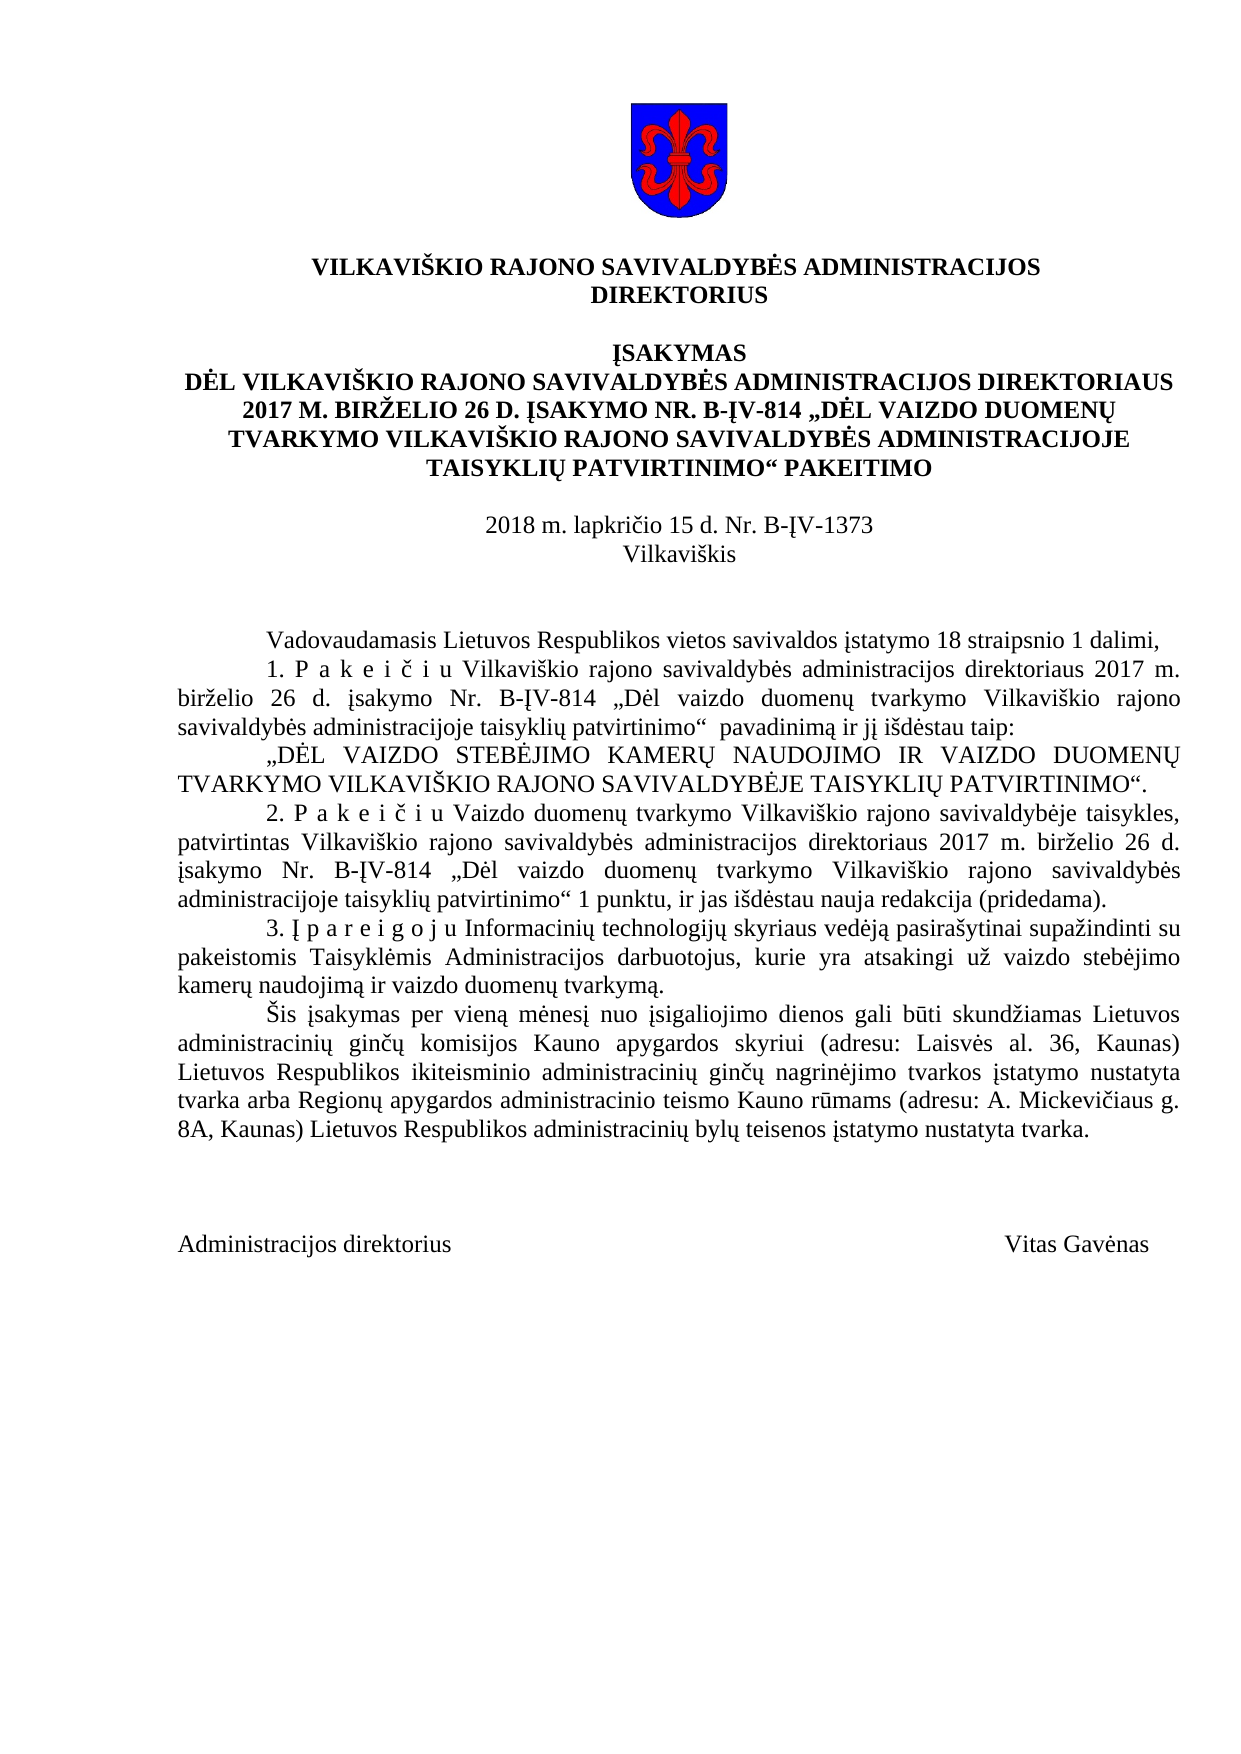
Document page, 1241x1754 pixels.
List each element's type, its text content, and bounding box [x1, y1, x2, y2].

text 1. P a k e i č i u Vilkaviškio rajono savivaldybės administracijos direktoriaus 2017 m. birželio 26 d. įsakymo Nr. B-ĮV-814 „Dėl vaizdo duomenų tvarkymo Vilkaviškio rajono savivaldybės administracijoje taisyklių patvirtinimo“ pavadinimą ir jį išdėstau taip: [177, 654, 1181, 740]
text 3. Į p a r e i g o j u Informacinių technologijų skyriaus vedėją pasirašytinai supažindinti su pakeistomis Taisyklėmis Administracijos darbuotojus, kurie yra atsakingi už vaizdo stebėjimo kamerų naudojimą ir vaizdo duomenų tvarkymą. [177, 913, 1181, 999]
text „DĖL VAIZDO STEBĖJIMO KAMERŲ NAUDOJIMO IR VAIZDO DUOMENŲ TVARKYMO VILKAVIŠKIO RAJONO SAVIVALDYBĖJE TAISYKLIŲ PATVIRTINIMO“. [177, 740, 1181, 798]
text 2. P a k e i č i u Vaizdo duomenų tvarkymo Vilkaviškio rajono savivaldybėje taisykles, patvirtintas Vilkaviškio rajono savivaldybės administracijos direktoriaus 2017 m. birželio 26 d. įsakymo Nr. B-ĮV-814 „Dėl vaizdo duomenų tvarkymo Vilkaviškio rajono savivaldybės administracijoje taisyklių patvirtinimo“ 1 punktu, ir jas išdėstau nauja redakcija (pridedama). [177, 798, 1181, 913]
text 2018 m. lapkričio 15 d. Nr. B-ĮV-1373 [177, 510, 1181, 539]
text Vilkaviškis [177, 539, 1181, 568]
text Šis įsakymas per vieną mėnesį nuo įsigaliojimo dienos gali būti skundžiamas Lietuvos administracinių ginčų komisijos Kauno apygardos skyriui (adresu: Laisvės al. 36, Kaunas) Lietuvos Respublikos ikiteisminio administracinių ginčų nagrinėjimo tvarkos įstatymo nustatyta tvarka arba Regionų apygardos administracinio teismo Kauno rūmams (adresu: A. Mickevičiaus g. 8A, Kaunas) Lietuvos Respublikos administracinių bylų teisenos įstatymo nustatyta tvarka. [177, 999, 1181, 1143]
text Administracijos direktorius Vitas Gavėnas [177, 1229, 1181, 1258]
text Vadovaudamasis Lietuvos Respublikos vietos savivaldos įstatymo 18 straipsnio 1 dalimi, [177, 625, 1181, 654]
text DIREKTORIUS [177, 280, 1181, 309]
text DĖL VILKAVIŠKIO RAJONO SAVIVALDYBĖS ADMINISTRACIJOS DIREKTORIAUS 2017 M. BIRŽELIO 26 D. ĮSAKYMO NR. B-ĮV-814 „DĖL VAIZDO DUOMENŲ TVARKYMO VILKAVIŠKIO RAJONO SAVIVALDYBĖS ADMINISTRACIJOJE TAISYKLIŲ PATVIRTINIMO“ PAKEITIMO [177, 367, 1181, 482]
text VILKAVIŠKIO RAJONO SAVIVALDYBĖS ADMINISTRACIJOS [177, 252, 1181, 280]
text ĮSAKYMAS [177, 338, 1181, 367]
